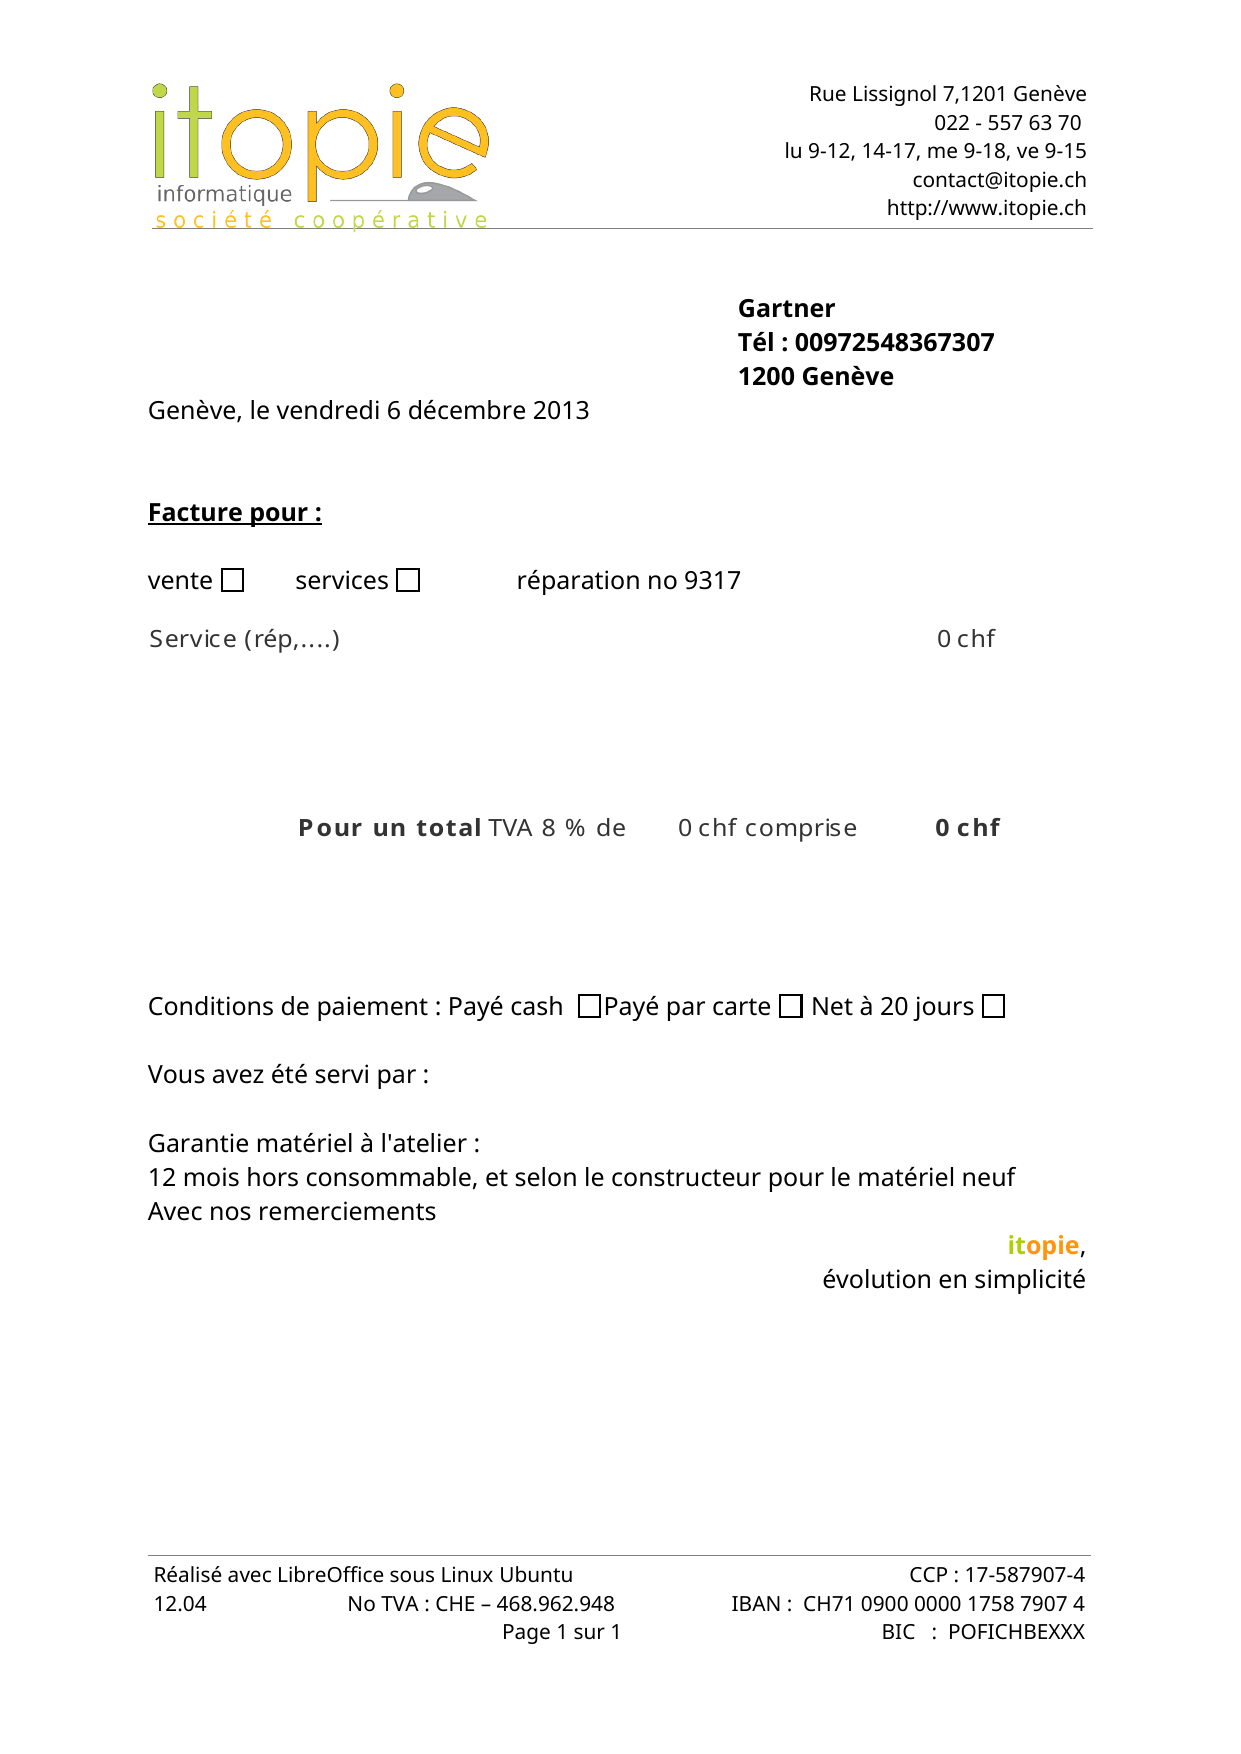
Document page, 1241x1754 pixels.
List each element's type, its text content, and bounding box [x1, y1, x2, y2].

text Gartner [148, 290, 1093, 324]
text itopie, [148, 1227, 1093, 1262]
text Facture pour : [148, 495, 1093, 529]
text Conditions de paiement : Payé cash Payé par carte Net à 20 jours [148, 989, 1093, 1023]
text vente services réparation no 9317 [148, 563, 1093, 597]
text 1200 Genève [148, 358, 1093, 392]
text Garantie matériel à l'atelier : [148, 1125, 1093, 1159]
text Vous avez été servi par : [148, 1057, 1093, 1091]
picture [138, 72, 500, 244]
text 12 mois hors consommable, et selon le constructeur pour le matériel neuf [148, 1159, 1093, 1193]
text Tél : 00972548367307 [148, 324, 1093, 358]
text évolution en simplicité [148, 1262, 1093, 1296]
text Genève, le vendredi 6 décembre 2013 [148, 392, 1093, 427]
text Avec nos remerciements [148, 1193, 1093, 1227]
